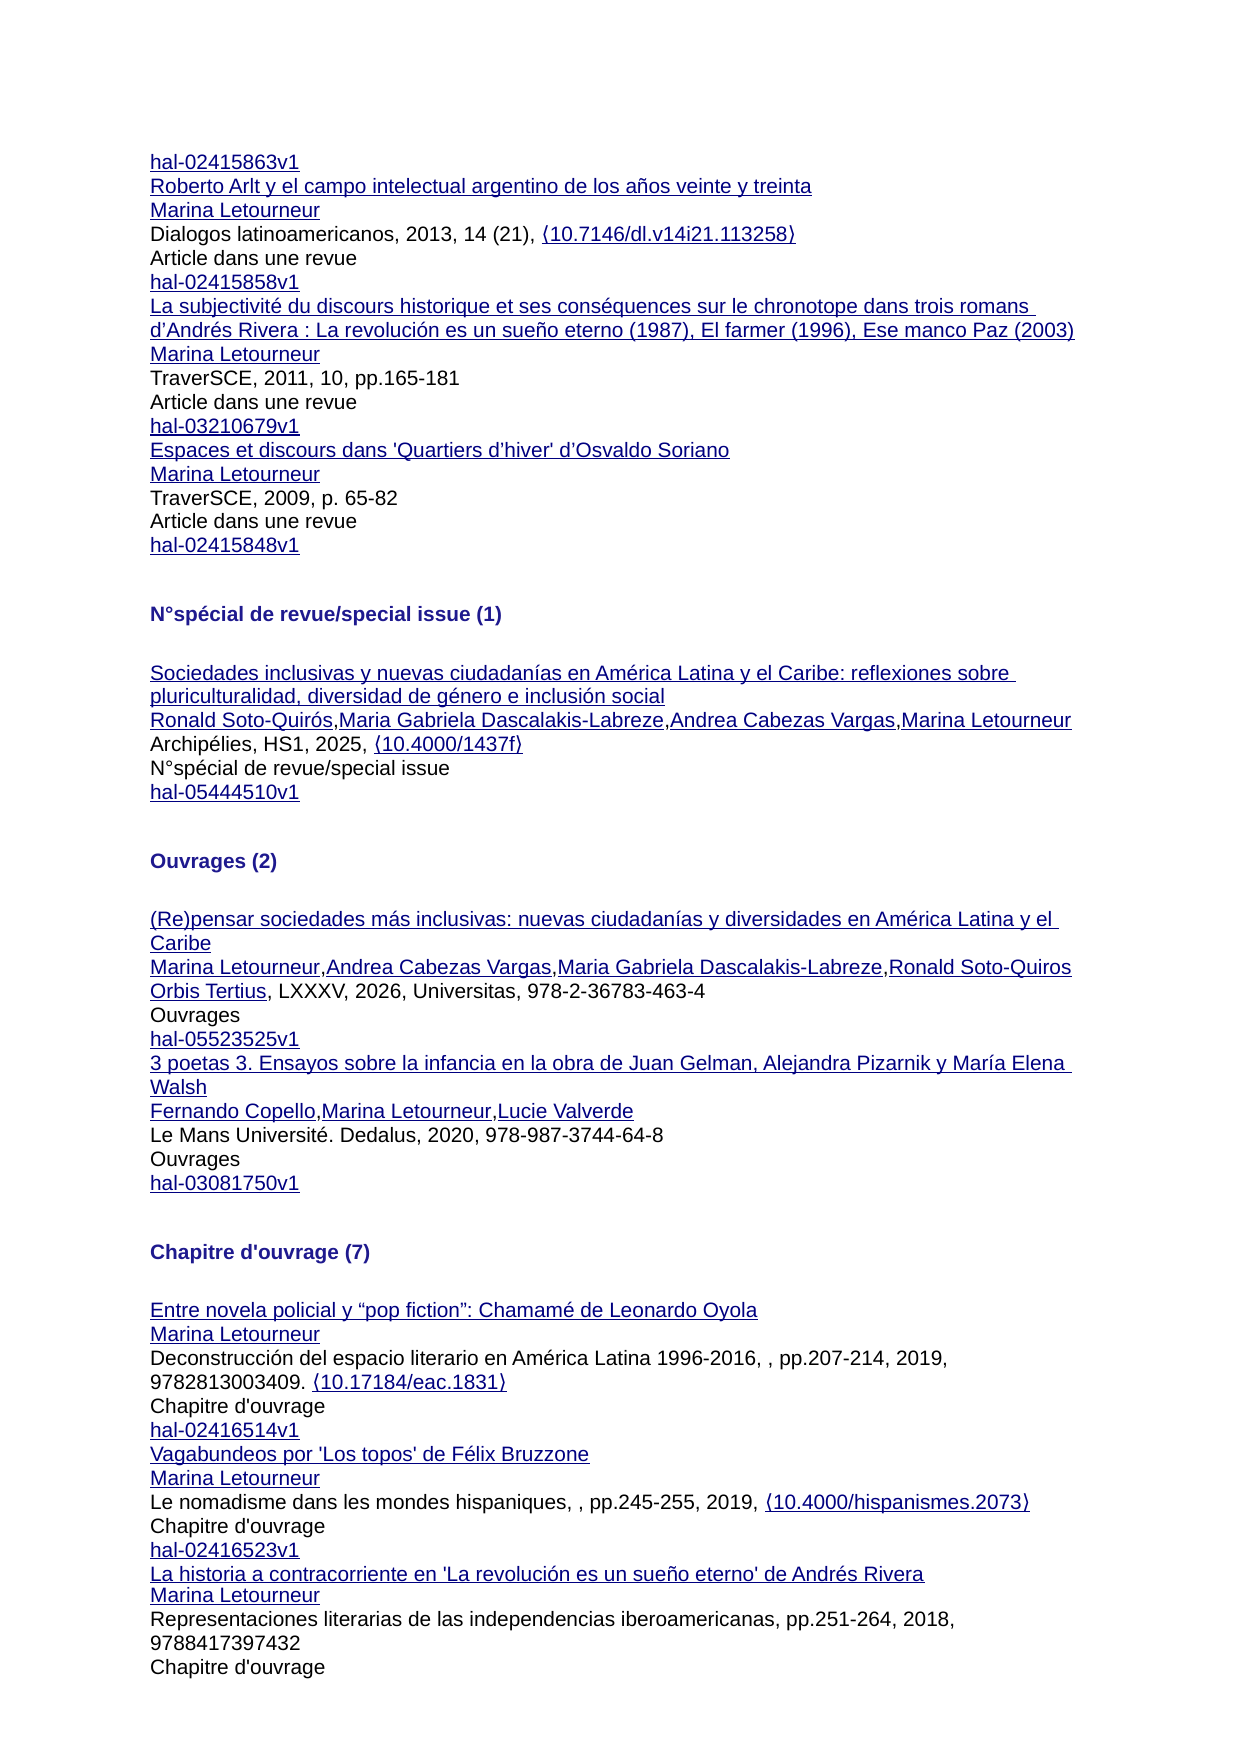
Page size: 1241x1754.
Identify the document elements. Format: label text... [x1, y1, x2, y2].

table_cell La lutte entre la mémoire et l’oubli dans 'Punto final' d’Andrés Rivera Marina Letourneur América : cahiers du CRICCAL, 2018, 51, pp.42-48. ⟨10.4000/america.1926⟩ Article dans une revue istex hal-02415863v1 [150, 150, 1090, 174]
table_header Entre novela policial y “pop fiction”: Chamamé de Leonardo Oyola Marina Letourneur Deconstrucción del espacio literario en América Latina 1996-2016, , pp.207-214, 2019, 9782813003409. ⟨10.17184/eac.1831⟩ Chapitre d'ouvrage hal-02416514v1 [150, 1298, 1090, 1442]
table_cell La subjectivité du discours historique et ses conséquences sur le chronotope dans trois romans d’Andrés Rivera : La revolución es un sueño eterno (1987), El farmer (1996), Ese manco Paz (2003) Marina Letourneur TraverSCE, 2011, 10, pp.165-181 Article dans une revue hal-03210679v1 [150, 294, 1090, 437]
table_cell Vagabundeos por 'Los topos' de Félix Bruzzone Marina Letourneur Le nomadisme dans les mondes hispaniques, , pp.245-255, 2019, ⟨10.4000/hispanismes.2073⟩ Chapitre d'ouvrage hal-02416523v1 [150, 1442, 1090, 1561]
table_cell Roberto Arlt y el campo intelectual argentino de los años veinte y treinta Marina Letourneur Dialogos latinoamericanos, 2013, 14 (21), ⟨10.7146/dl.v14i21.113258⟩ Article dans une revue hal-02415858v1 [150, 174, 1090, 294]
subtitle Ouvrages (2) [150, 849, 1090, 873]
table_cell La historia a contracorriente en 'La revolución es un sueño eterno' de Andrés Rivera Marina Letourneur Representaciones literarias de las independencias iberoamericanas, pp.251-264, 2018, 9788417397432 Chapitre d'ouvrage [150, 1561, 1090, 1679]
table_header Sociedades inclusivas y nuevas ciudadanías en América Latina y el Caribe: reflexiones sobre pluriculturalidad, diversidad de género e inclusión social Ronald Soto-Quirós,Maria Gabriela Dascalakis-Labreze,Andrea Cabezas Vargas,Marina Letourneur Archipélies, HS1, 2025, ⟨10.4000/1437f⟩ N°spécial de revue/special issue hal-05444510v1 [150, 660, 1090, 804]
subtitle N°spécial de revue/special issue (1) [150, 602, 1090, 626]
table_cell 3 poetas 3. Ensayos sobre la infancia en la obra de Juan Gelman, Alejandra Pizarnik y María Elena Walsh Fernando Copello,Marina Letourneur,Lucie Valverde Le Mans Université. Dedalus, 2020, 978-987-3744-64-8 Ouvrages hal-03081750v1 [150, 1051, 1090, 1195]
table_cell Espaces et discours dans 'Quartiers d’hiver' d’Osvaldo Soriano Marina Letourneur TraverSCE, 2009, p. 65-82 Article dans une revue hal-02415848v1 [150, 438, 1090, 557]
table_header (Re)pensar sociedades más inclusivas: nuevas ciudadanías y diversidades en América Latina y el Caribe Marina Letourneur,Andrea Cabezas Vargas,Maria Gabriela Dascalakis-Labreze,Ronald Soto-Quiros Orbis Tertius, LXXXV, 2026, Universitas, 978-2-36783-463-4 Ouvrages hal-05523525v1 [150, 907, 1090, 1051]
subtitle Chapitre d'ouvrage (7) [150, 1239, 1090, 1263]
